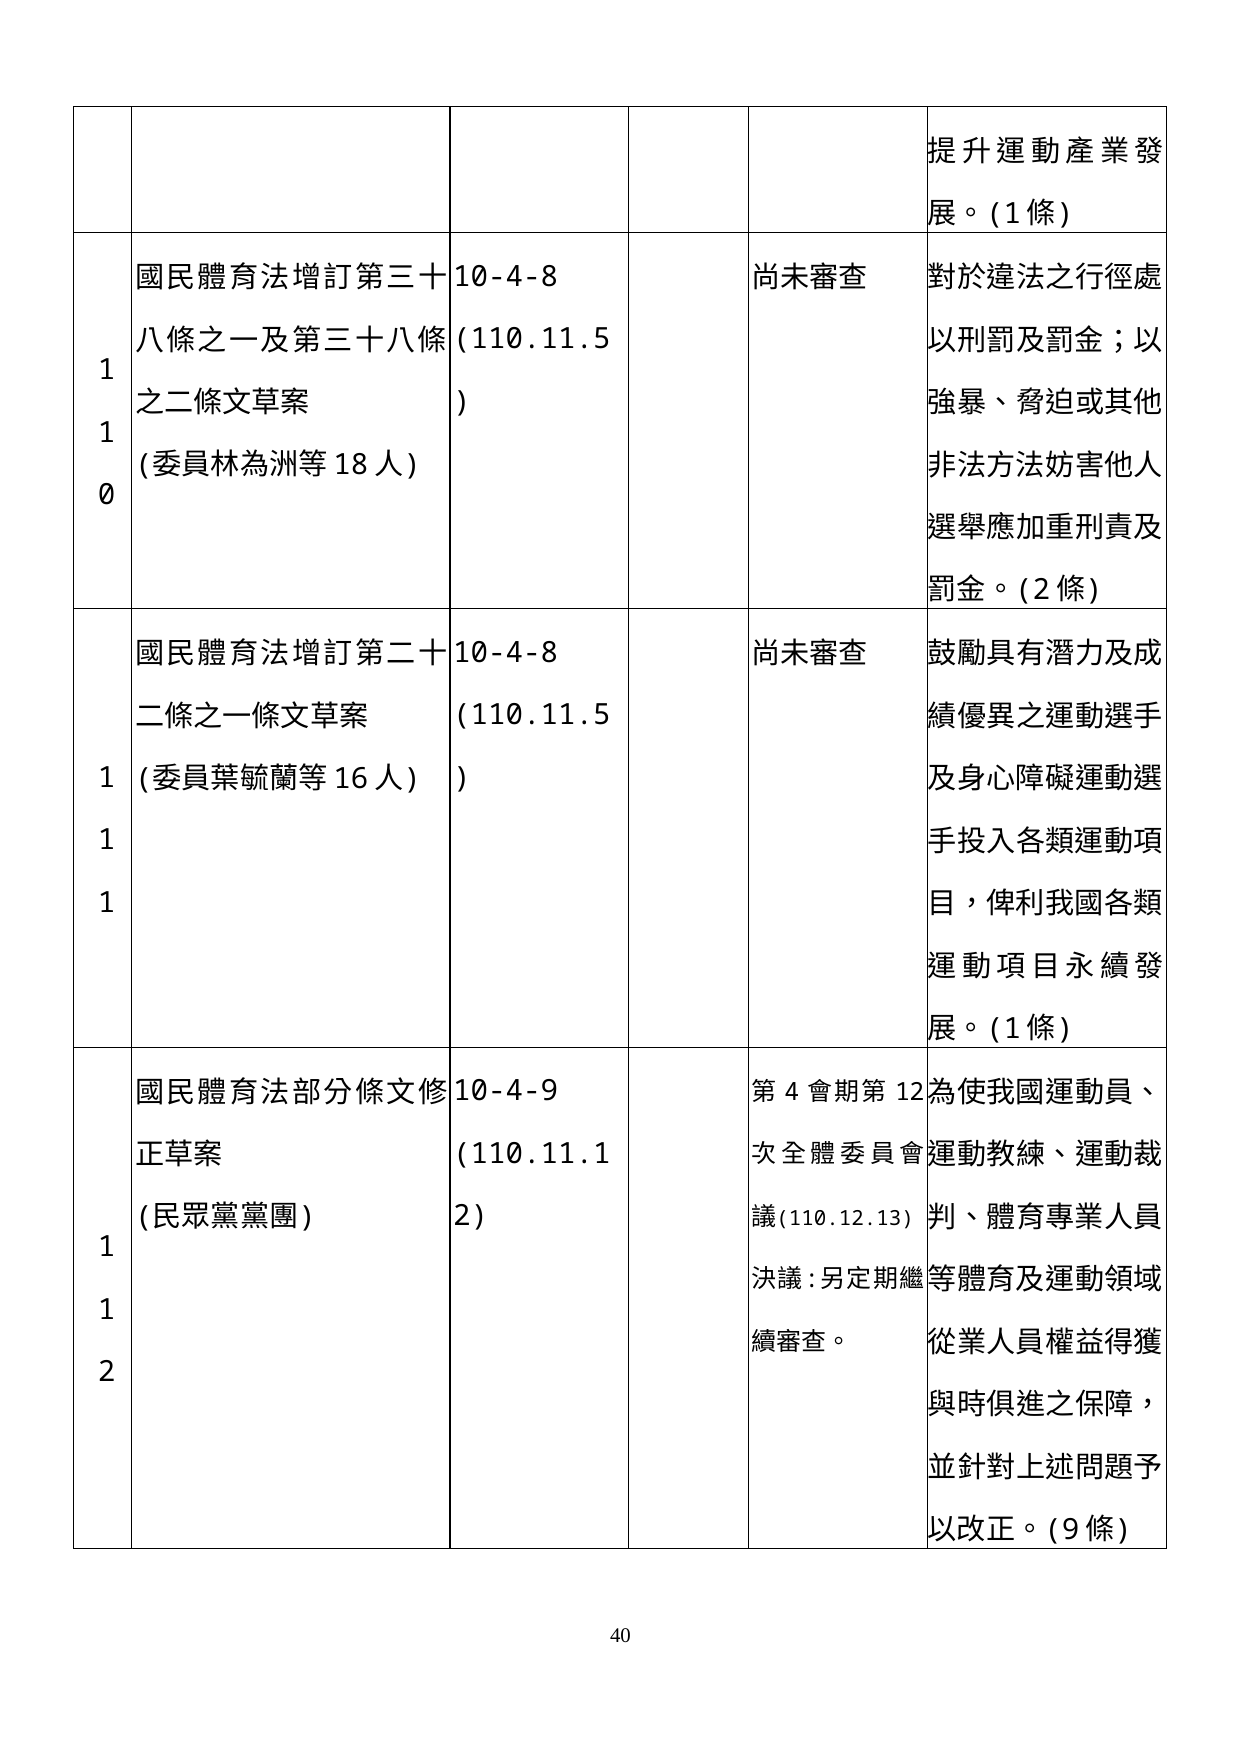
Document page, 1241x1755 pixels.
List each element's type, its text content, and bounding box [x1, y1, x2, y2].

table_cell 第4會期第12次全體委員會議(110.12.13) 決議:另定期繼續審查。 [749, 1048, 927, 1548]
table_cell [629, 609, 748, 1047]
table_cell [451, 107, 628, 232]
table_cell [629, 1048, 748, 1548]
table_cell [74, 609, 131, 1047]
table_cell 國民體育法增訂第二十二條之一條文草案 (委員葉毓蘭等16人) [132, 609, 449, 1047]
table_cell [749, 107, 927, 232]
table_cell [132, 107, 449, 232]
table_cell 10-4-8 (110.11.5) [451, 233, 628, 608]
table_cell 國民體育法增訂第三十八條之一及第三十八條之二條文草案 (委員林為洲等18人) [132, 233, 449, 608]
table_cell 國民體育法部分條文修正草案 (民眾黨黨團) [132, 1048, 449, 1548]
table_cell 對於違法之行徑處以刑罰及罰金；以強暴、脅迫或其他非法方法妨害他人選舉應加重刑責及罰金。(2條) [928, 233, 1166, 608]
table_cell 鼓勵具有潛力及成績優異之運動選手及身心障礙運動選手投入各類運動項目，俾利我國各類運動項目永續發展。(1條) [928, 609, 1166, 1047]
table_cell 提升運動產業發展。(1條) [928, 107, 1166, 232]
table_cell 10-4-8 (110.11.5) [451, 609, 628, 1047]
table_cell 10-4-9 (110.11.12) [451, 1048, 628, 1548]
table_cell 為使我國運動員、運動教練、運動裁判、體育專業人員等體育及運動領域從業人員權益得獲與時俱進之保障，並針對上述問題予以改正。(9條) [928, 1048, 1166, 1548]
table_cell [74, 1048, 131, 1548]
table_cell 尚未審查 [749, 233, 927, 608]
table_cell [629, 233, 748, 608]
table_cell [74, 107, 131, 232]
table_cell [629, 107, 748, 232]
table_cell [74, 233, 131, 608]
table_cell 尚未審查 [749, 609, 927, 1047]
